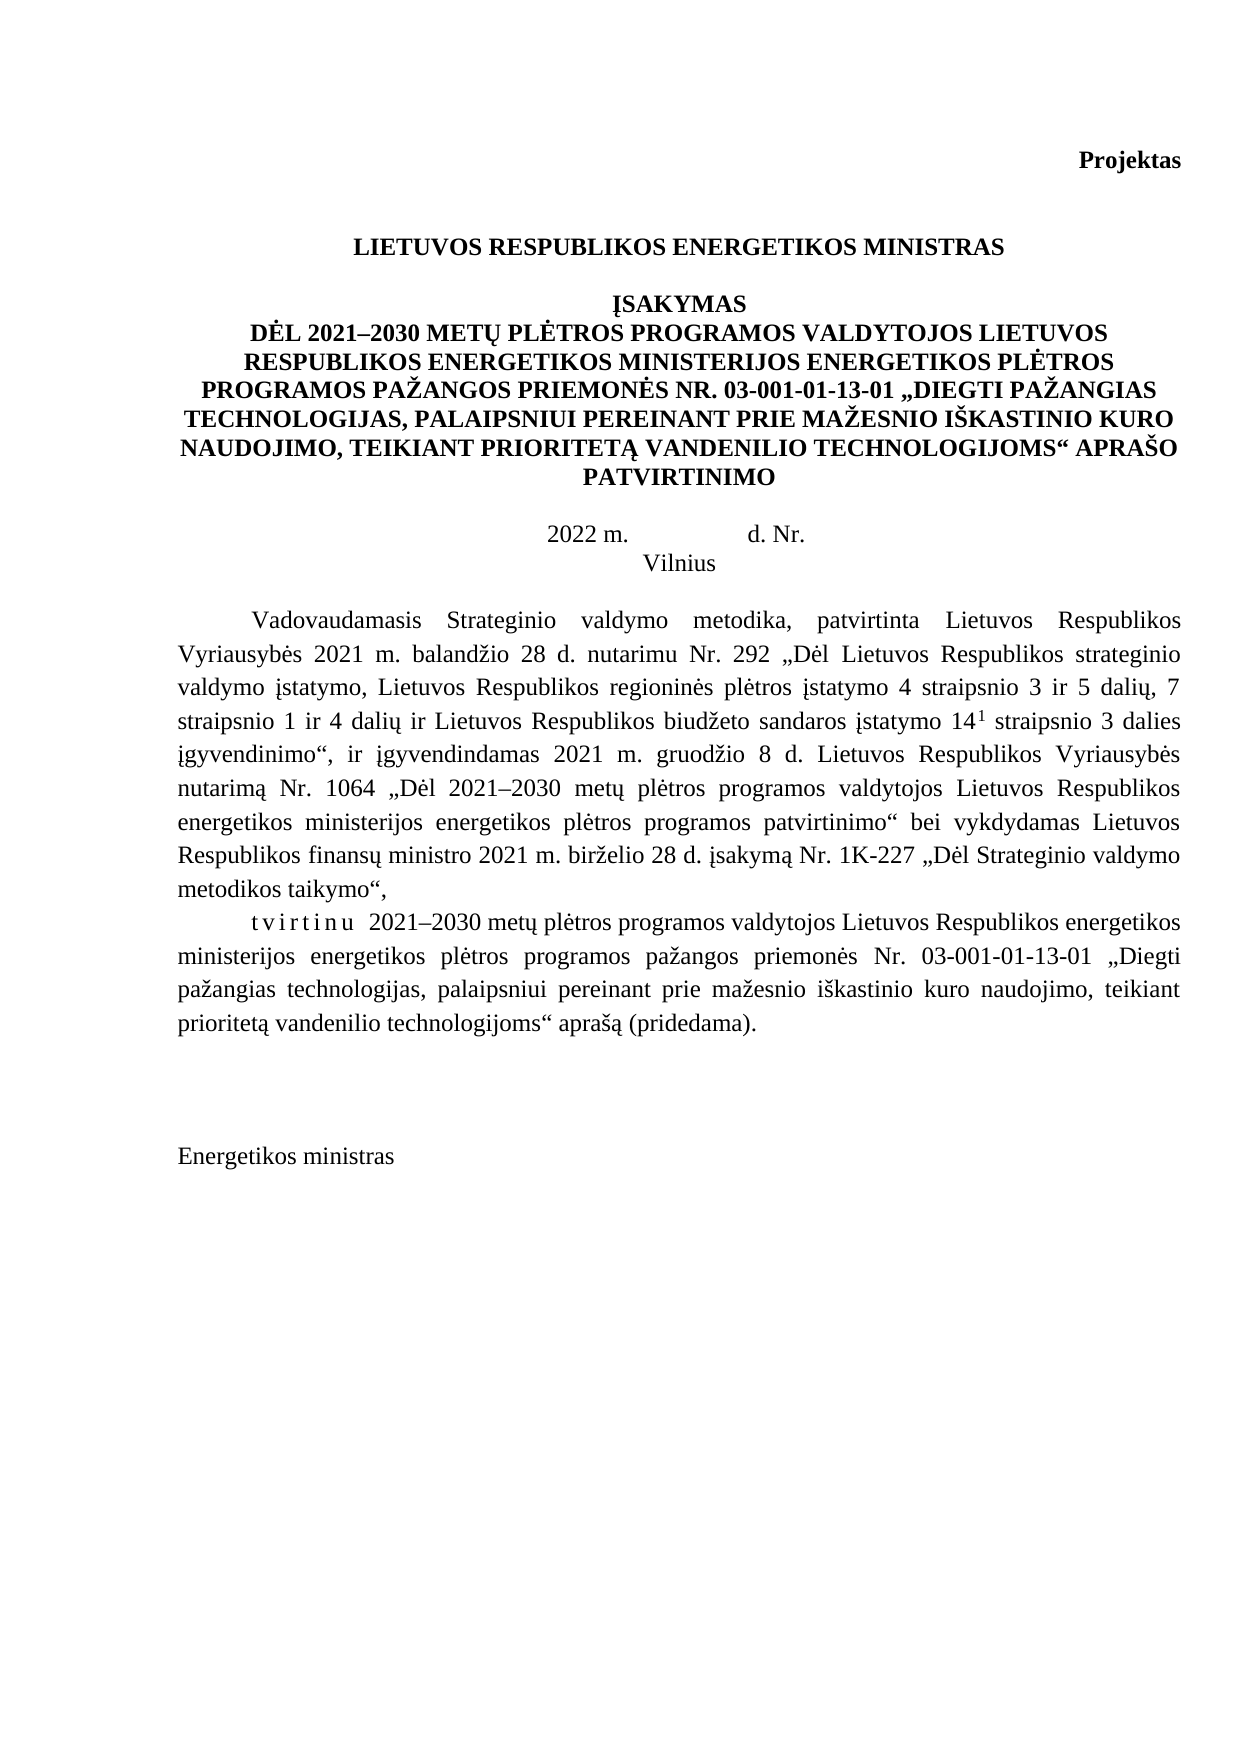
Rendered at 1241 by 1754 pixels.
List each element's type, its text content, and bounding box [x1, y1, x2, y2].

text Dėl 2021–2030 metų plėtros programos valdytojos Lietuvos Respublikos energetikos ministerijos energetikos plėtros programos pažangos priemonės Nr. 03-001-01-13-01 „Diegti pažangias technologijas, palaipsniui pereinant prie mažesnio iškastinio kuro naudojimo, teikiant prioritetą vandenilio technologijoms“ aprašo patvirtinimo [177, 318, 1181, 490]
text Vadovaudamasis Strateginio valdymo metodika, patvirtinta Lietuvos Respublikos Vyriausybės 2021 m. balandžio 28 d. nutarimu Nr. 292 „Dėl Lietuvos Respublikos strateginio valdymo įstatymo, Lietuvos Respublikos regioninės plėtros įstatymo 4 straipsnio 3 ir 5 dalių, 7 straipsnio 1 ir 4 dalių ir Lietuvos Respublikos biudžeto sandaros įstatymo 141 straipsnio 3 dalies įgyvendinimo“, ir įgyvendindamas 2021 m. gruodžio 8 d. Lietuvos Respublikos Vyriausybės nutarimą Nr. 1064 „Dėl 2021–2030 metų plėtros programos valdytojos Lietuvos Respublikos energetikos ministerijos energetikos plėtros programos patvirtinimo“ bei vykdydamas Lietuvos Respublikos finansų ministro 2021 m. birželio 28 d. įsakymą Nr. 1K-227 „Dėl Strateginio valdymo metodikos taikymo“, [177, 605, 1181, 902]
text tvirtinu 2021–2030 metų plėtros programos valdytojos Lietuvos Respublikos energetikos ministerijos energetikos plėtros programos pažangos priemonės Nr. 03-001-01-13-01 „Diegti pažangias technologijas, palaipsniui pereinant prie mažesnio iškastinio kuro naudojimo, teikiant prioritetą vandenilio technologijoms“ aprašą (pridedama). [177, 907, 1181, 1037]
text ĮSAKYMAS [177, 289, 1181, 318]
text Vilnius [177, 548, 1181, 577]
text Projektas [177, 145, 1181, 174]
text 2022 m. d. Nr. [177, 519, 1181, 548]
text LIETUVOS RESPUBLIKOS ENERGETIKOS MINISTRAS [177, 232, 1181, 260]
text Energetikos ministras [177, 1141, 1211, 1170]
